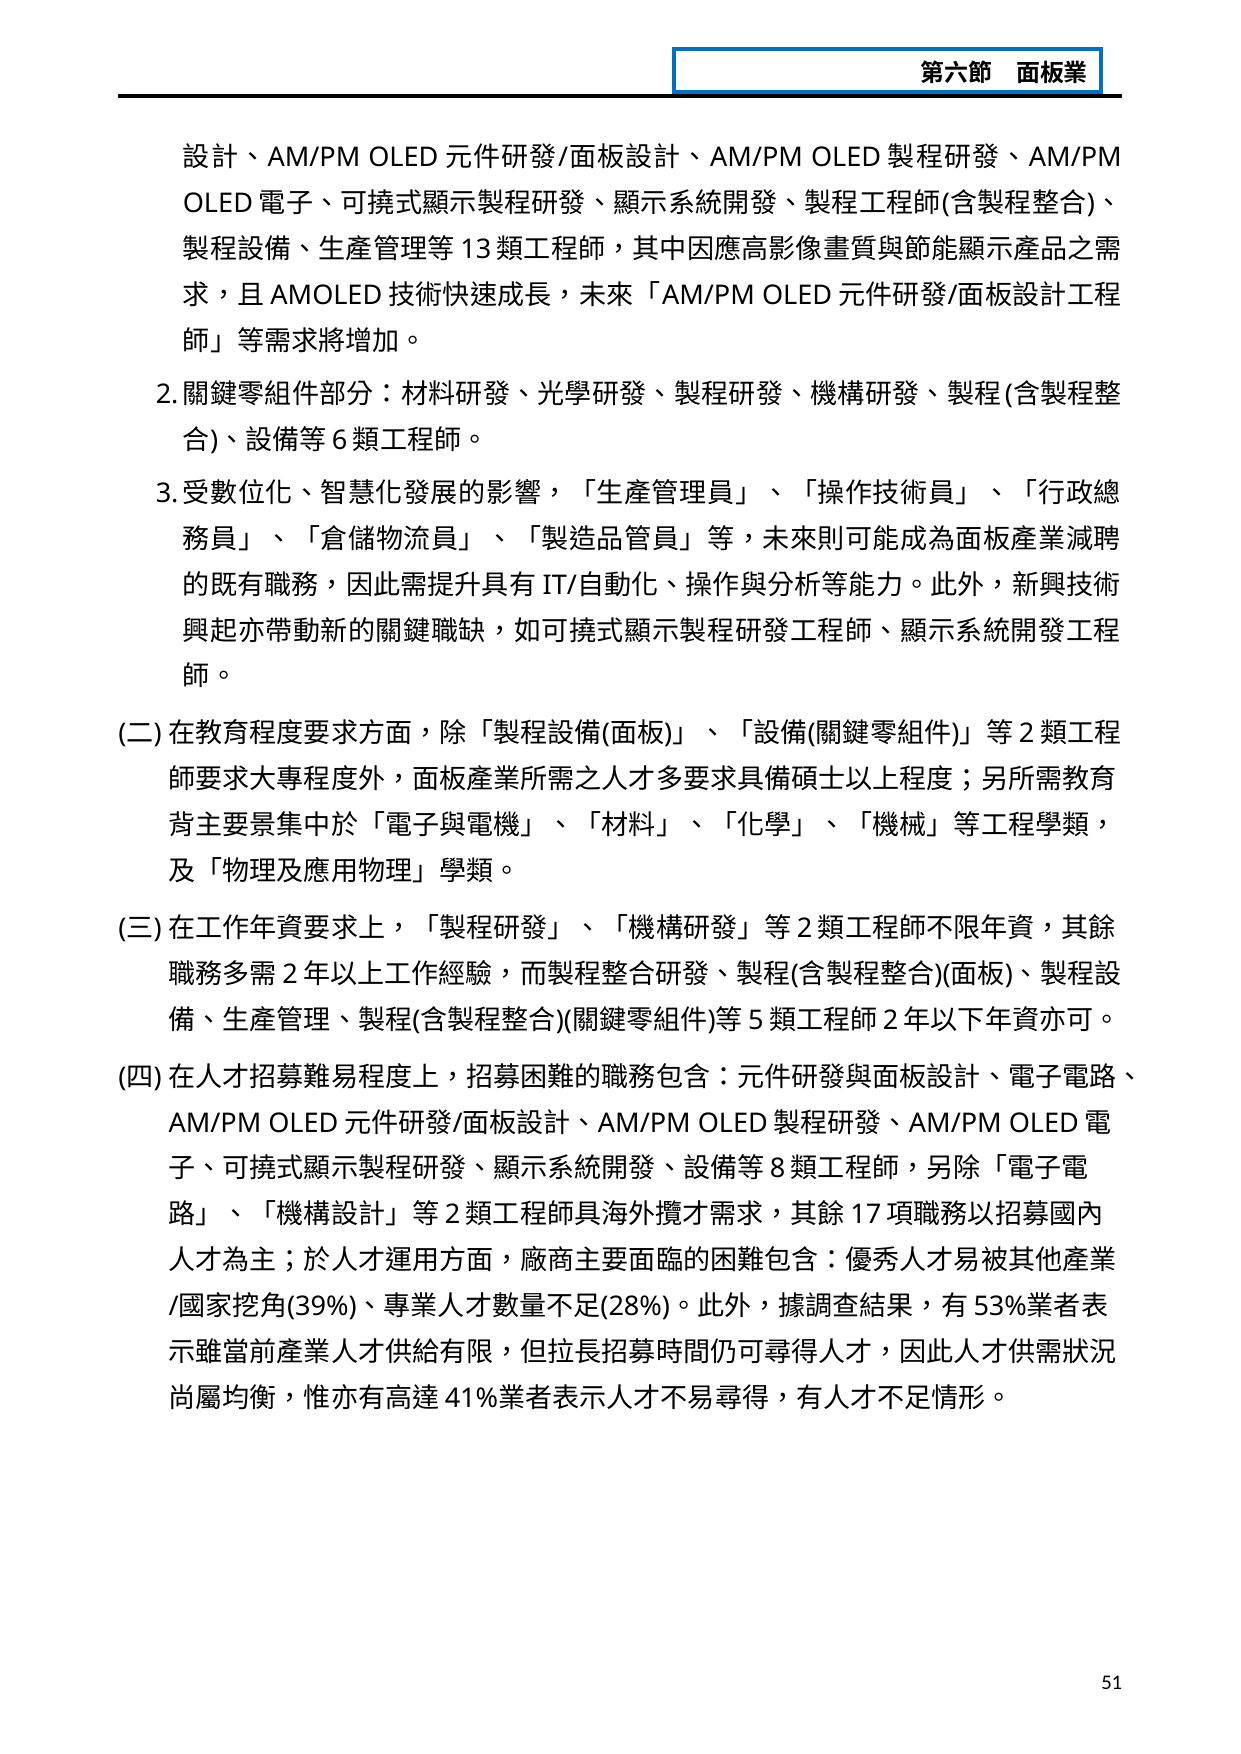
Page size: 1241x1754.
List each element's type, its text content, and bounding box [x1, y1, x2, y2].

list 受數位化、智慧化發展的影響，「生產管理員」、「操作技術員」、「行政總務員」、「倉儲物流員」、「製造品管員」等，未來則可能成為面板產業減聘的既有職務，因此需提升具有IT/自動化、操作與分析等能力。此外，新興技術興起亦帶動新的關鍵職缺，如可撓式顯示製程研發工程師、顯示系統開發工程師。 [156, 466, 1122, 695]
list 在工作年資要求上，「製程研發」、「機構研發」等2類工程師不限年資，其餘職務多需2年以上工作經驗，而製程整合研發、製程(含製程整合)(面板)、製程設備、生產管理、製程(含製程整合)(關鍵零組件)等5類工程師2年以下年資亦可。 [118, 901, 1122, 1038]
list 在教育程度要求方面，除「製程設備(面板)」、「設備(關鍵零組件)」等2類工程師要求大專程度外，面板產業所需之人才多要求具備碩士以上程度；另所需教育背主要景集中於「電子與電機」、「材料」、「化學」、「機械」等工程學類，及「物理及應用物理」學類。 [118, 706, 1122, 889]
list 關鍵零組件部分：材料研發、光學研發、製程研發、機構研發、製程(含製程整合)、設備等6類工程師。 [156, 367, 1122, 458]
list 在人才招募難易程度上，招募困難的職務包含：元件研發與面板設計、電子電路、AM/PM OLED元件研發/面板設計、AM/PM OLED製程研發、AM/PM OLED電子、可撓式顯示製程研發、顯示系統開發、設備等8類工程師，另除「電子電路」、「機構設計」等2類工程師具海外攬才需求，其餘17項職務以招募國內人才為主；於人才運用方面，廠商主要面臨的困難包含：優秀人才易被其他產業/國家挖角(39%)、專業人才數量不足(28%)。此外，據調查結果，有53%業者表示雖當前產業人才供給有限，但拉長招募時間仍可尋得人才，因此人才供需狀況尚屬均衡，惟亦有高達41%業者表示人才不易尋得，有人才不足情形。 [118, 1049, 1122, 1416]
list 設計、AM/PM OLED元件研發/面板設計、AM/PM OLED製程研發、AM/PM OLED電子、可撓式顯示製程研發、顯示系統開發、製程工程師(含製程整合)、製程設備、生產管理等13類工程師，其中因應高影像畫質與節能顯示產品之需求，且AMOLED技術快速成長，未來「AM/PM OLED元件研發/面板設計工程師」等需求將增加。 [156, 130, 1122, 359]
